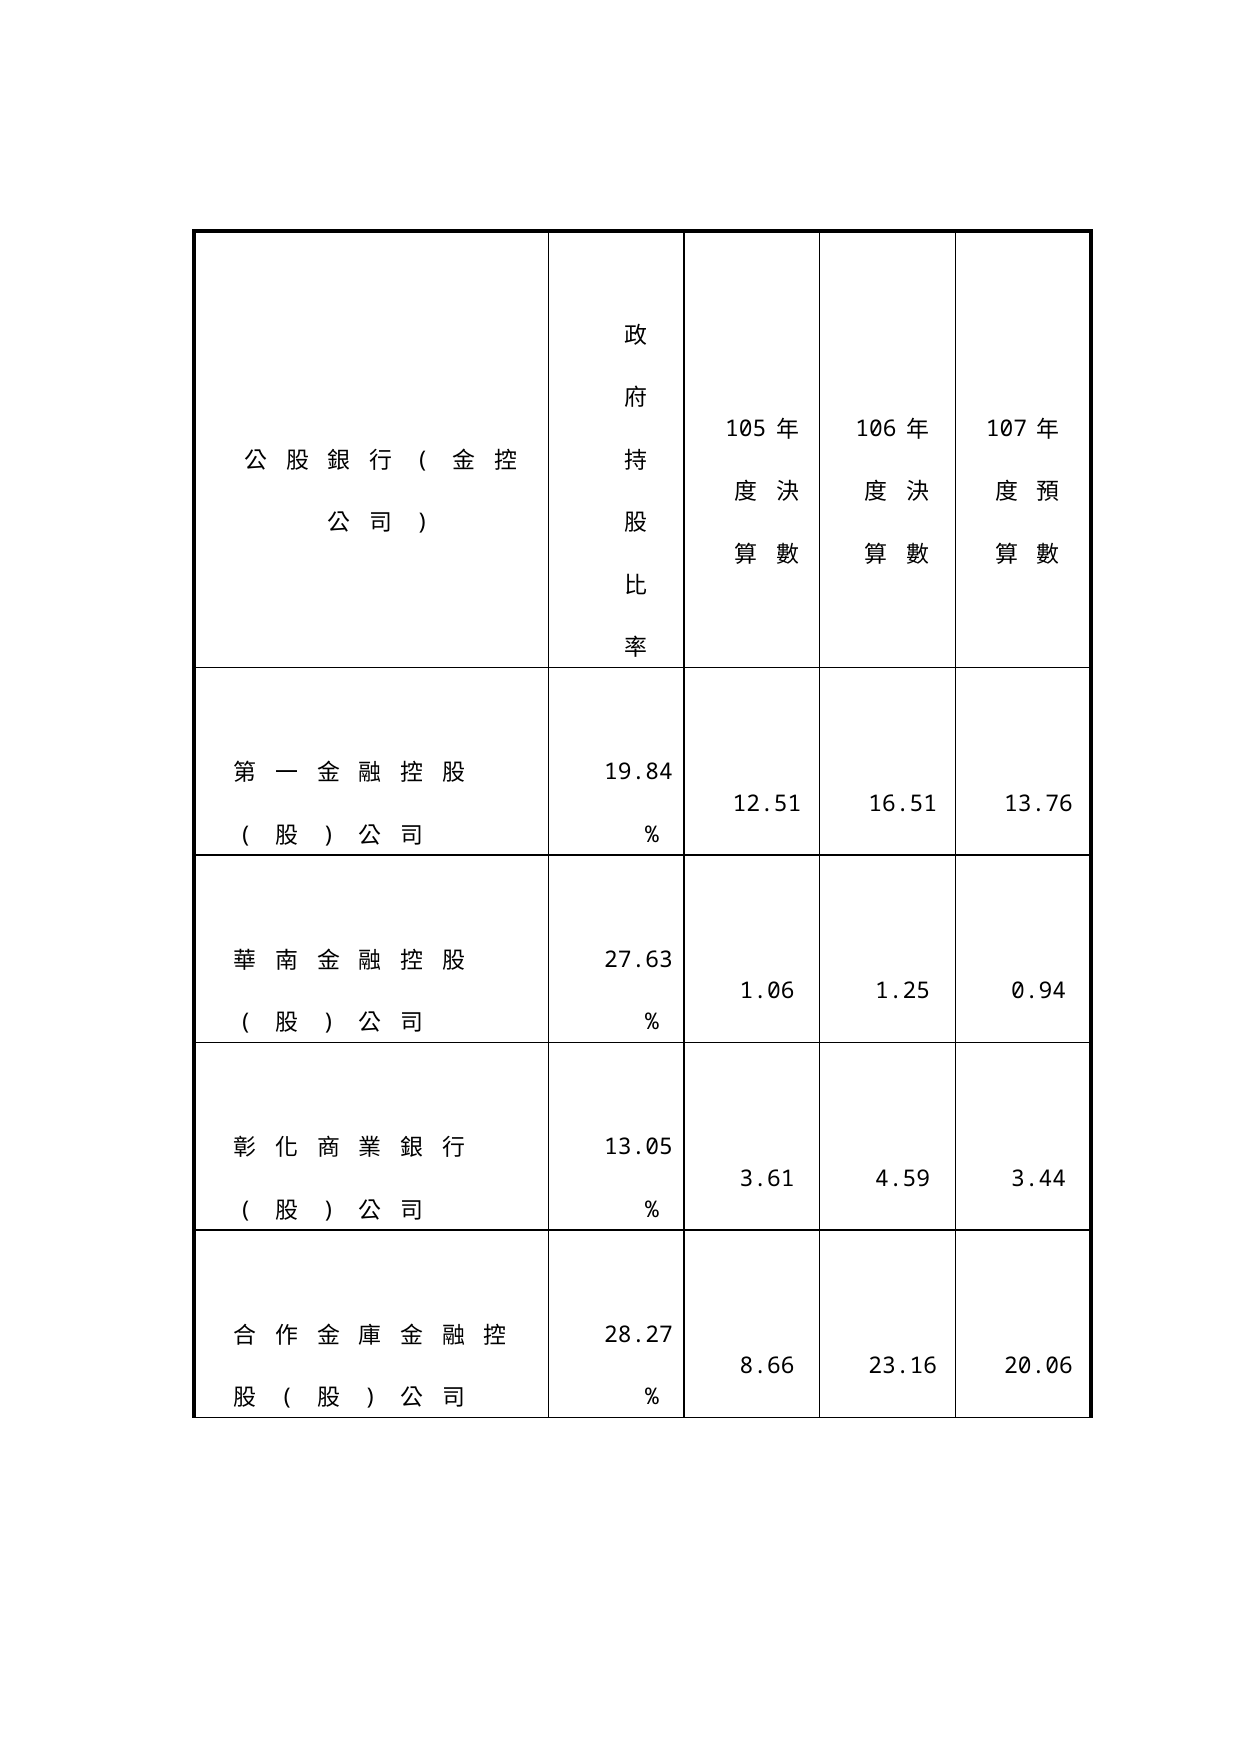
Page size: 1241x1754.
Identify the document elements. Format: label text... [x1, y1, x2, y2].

table_header 105年度決算數 [685, 233, 819, 667]
table_cell 8.66 [685, 1231, 819, 1417]
table_header 政府持股比率 [549, 233, 683, 667]
table_cell 28.27% [549, 1231, 683, 1417]
table_cell 0.94 [956, 856, 1089, 1042]
table_cell 華南金融控股(股)公司 [196, 856, 548, 1042]
table_cell 20.06 [956, 1231, 1089, 1417]
table_header 107年度預算數 [956, 233, 1089, 667]
table_cell 13.05% [549, 1043, 683, 1229]
table_cell 19.84% [549, 668, 683, 854]
table_cell 13.76 [956, 668, 1089, 854]
table_cell 彰化商業銀行(股)公司 [196, 1043, 548, 1229]
table_cell 合作金庫金融控股(股)公司 [196, 1231, 548, 1417]
table_header 公股銀行(金控公司) [196, 233, 548, 667]
table_cell 12.51 [685, 668, 819, 854]
table_cell 23.16 [820, 1231, 955, 1417]
table_cell 27.63% [549, 856, 683, 1042]
table_header 106年度決算數 [820, 233, 955, 667]
table_cell 第一金融控股(股)公司 [196, 668, 548, 854]
table_cell 16.51 [820, 668, 955, 854]
table_cell 4.59 [820, 1043, 955, 1229]
table_cell 1.25 [820, 856, 955, 1042]
table_cell 1.06 [685, 856, 819, 1042]
table_cell 3.44 [956, 1043, 1089, 1229]
table_cell 3.61 [685, 1043, 819, 1229]
